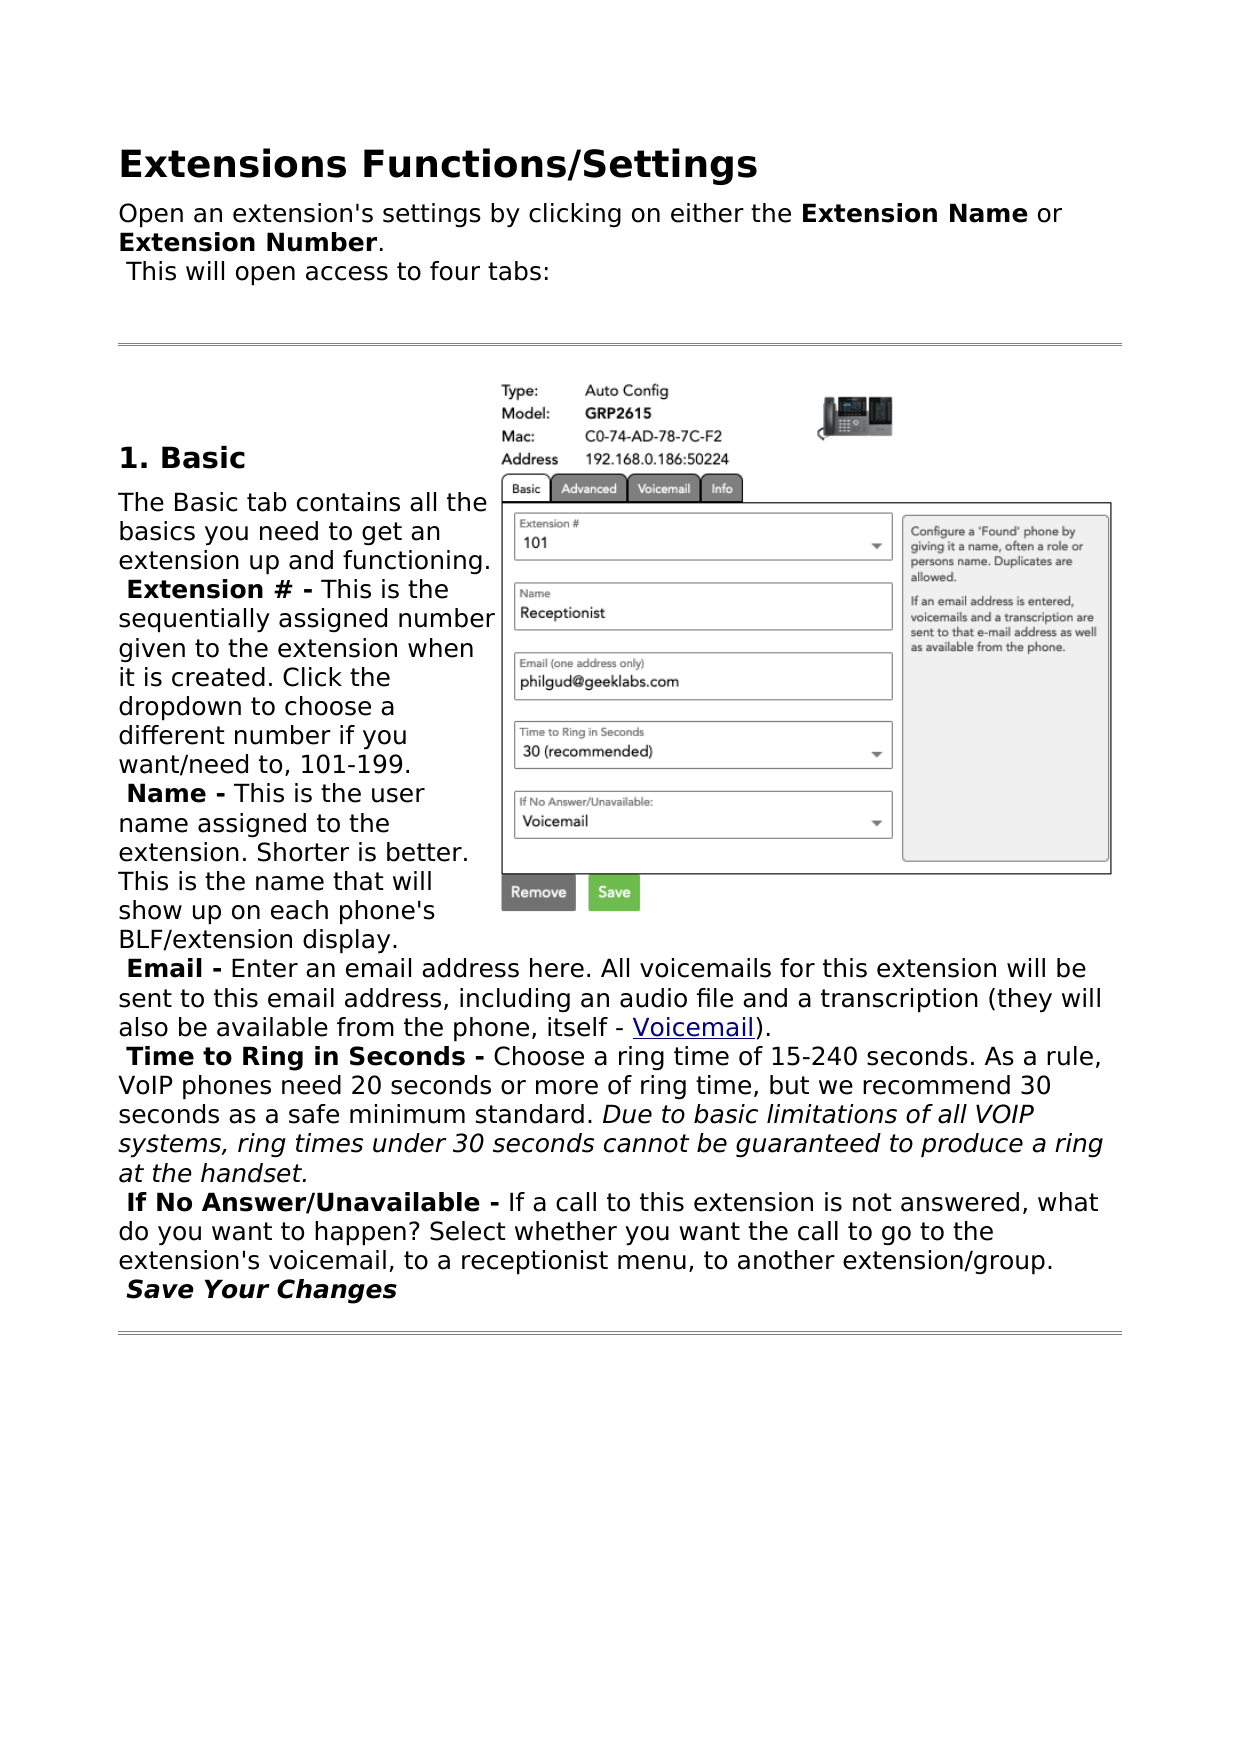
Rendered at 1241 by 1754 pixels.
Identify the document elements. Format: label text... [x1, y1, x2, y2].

subtitle Extensions Functions/Settings [118, 143, 1122, 187]
picture [497, 374, 1123, 918]
subtitle 1. Basic [118, 441, 497, 475]
text Open an extension's settings by clicking on either the Extension Name or Extension Number. This will open access to four tabs: [118, 199, 1122, 316]
text The Basic tab contains all the basics you need to get an extension up and functioning. Extension # - This is the sequentially assigned number given to the extension when it is created. Click the dropdown to choose a different number if you want/need to, 101-199. Name - This is the user name assigned to the extension. Shorter is better. This is the name that will show up on each phone's BLF/extension display. Email - Enter an email address here. All voicemails for this extension will be sent to this email address, including an audio file and a transcription (they will also be available from the phone, itself - Voicemail). Time to Ring in Seconds - Choose a ring time of 15-240 seconds. As a rule, VoIP phones need 20 seconds or more of ring time, but we recommend 30 seconds as a safe minimum standard. Due to basic limitations of all VOIP systems, ring times under 30 seconds cannot be guaranteed to produce a ring at the handset. If No Answer/Unavailable - If a call to this extension is not answered, what do you want to happen? Select whether you want the call to go to the extension's voicemail, to a receptionist menu, to another extension/group. Save Your Changes [118, 488, 1122, 1304]
